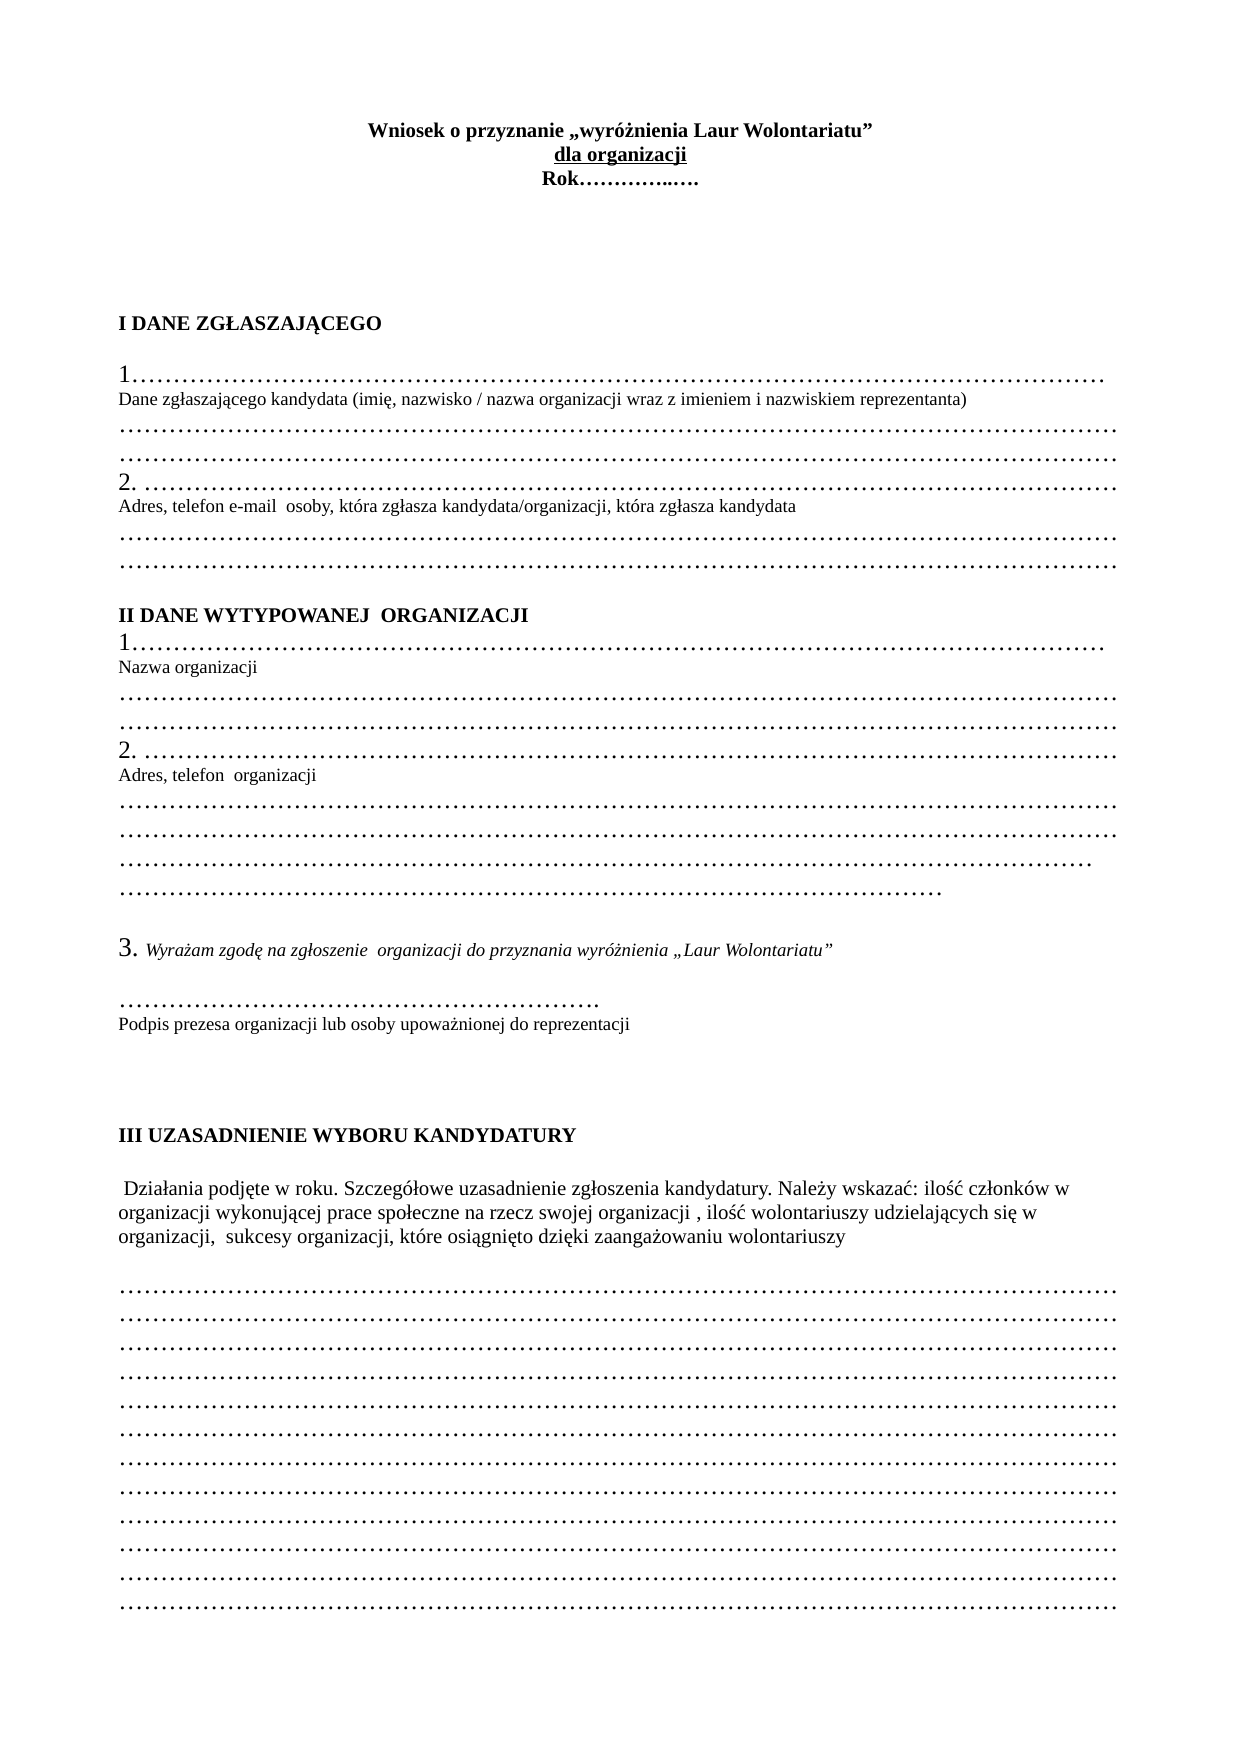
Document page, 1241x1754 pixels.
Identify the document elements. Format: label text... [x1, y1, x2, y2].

text ……………………………………………………………………………………… [118, 872, 1122, 900]
text 2. ……………………………………………………………………………………………………… [118, 467, 1122, 495]
text ………………………………………………………………………………………………………… [118, 409, 1122, 438]
text Adres, telefon organizacji [118, 764, 1122, 785]
text Nazwa organizacji [118, 656, 1122, 677]
text …………………………………………………………………………………………………………………………………………………………………………………………………………………………………………………………………………………………………………………………………………………………………………………………………………………………………………………………………………………………………………………………………………………… [118, 1471, 1122, 1615]
text ………………………………………………………………………………………………………………………………………………………………………………………………………………………………………………………………………………………………………………………………………………………………………………………………………………………………………… [118, 1270, 1122, 1385]
text I DANE ZGŁASZAJĄCEGO [118, 311, 1122, 335]
text 2. ……………………………………………………………………………………………………… [118, 735, 1122, 764]
text …………………………………………………………………………………………………………………………………………………………………………………………………………………… [118, 517, 1122, 574]
text …………………………………………………………………………………………………………………………………………………………………………………………………………………… ……………………………………………………………………………………………………… [118, 785, 1122, 872]
text II DANE WYTYPOWANEJ ORGANIZACJI [118, 603, 1122, 627]
text dla organizacji [118, 142, 1122, 166]
text 1………………………………………………………………………………………………………Dane zgłaszającego kandydata (imię, nazwisko / nazwa organizacji wraz z imieniem i nazwiskiem reprezentanta) [118, 359, 1122, 409]
text Adres, telefon e-mail osoby, która zgłasza kandydata/organizacji, która zgłasza kandydata [118, 495, 1122, 517]
text 3. Wyrażam zgodę na zgłoszenie organizacji do przyznania wyróżnienia „Laur Wolontariatu” [118, 931, 1122, 963]
text ………………………………………………………………………………………………………… [118, 706, 1122, 735]
text Wniosek o przyznanie „wyróżnienia Laur Wolontariatu” [118, 118, 1122, 142]
text Działania podjęte w roku. Szczegółowe uzasadnienie zgłoszenia kandydatury. Należy wskazać: ilość członków w organizacji wykonującej prace społeczne na rzecz swojej organizacji , ilość wolontariuszy udzielających się w organizacji, sukcesy organizacji, które osiągnięto dzięki zaangażowaniu wolontariuszy [118, 1176, 1122, 1248]
text ………………………………………………………………………………………………………… [118, 438, 1122, 467]
text ……………………………………………………………………………………………………………………………………………………………………………………………………………………………………………………………………………………………………………………………… [118, 1385, 1122, 1471]
text III UZASADNIENIE WYBORU KANDYDATURY [118, 1123, 1122, 1147]
text 1……………………………………………………………………………………………………… [118, 627, 1122, 656]
text …………………………………………………. [118, 984, 1122, 1013]
text Podpis prezesa organizacji lub osoby upoważnionej do reprezentacji [118, 1013, 1122, 1034]
text Rok…………..…. [118, 166, 1122, 190]
text ………………………………………………………………………………………………………… [118, 677, 1122, 706]
